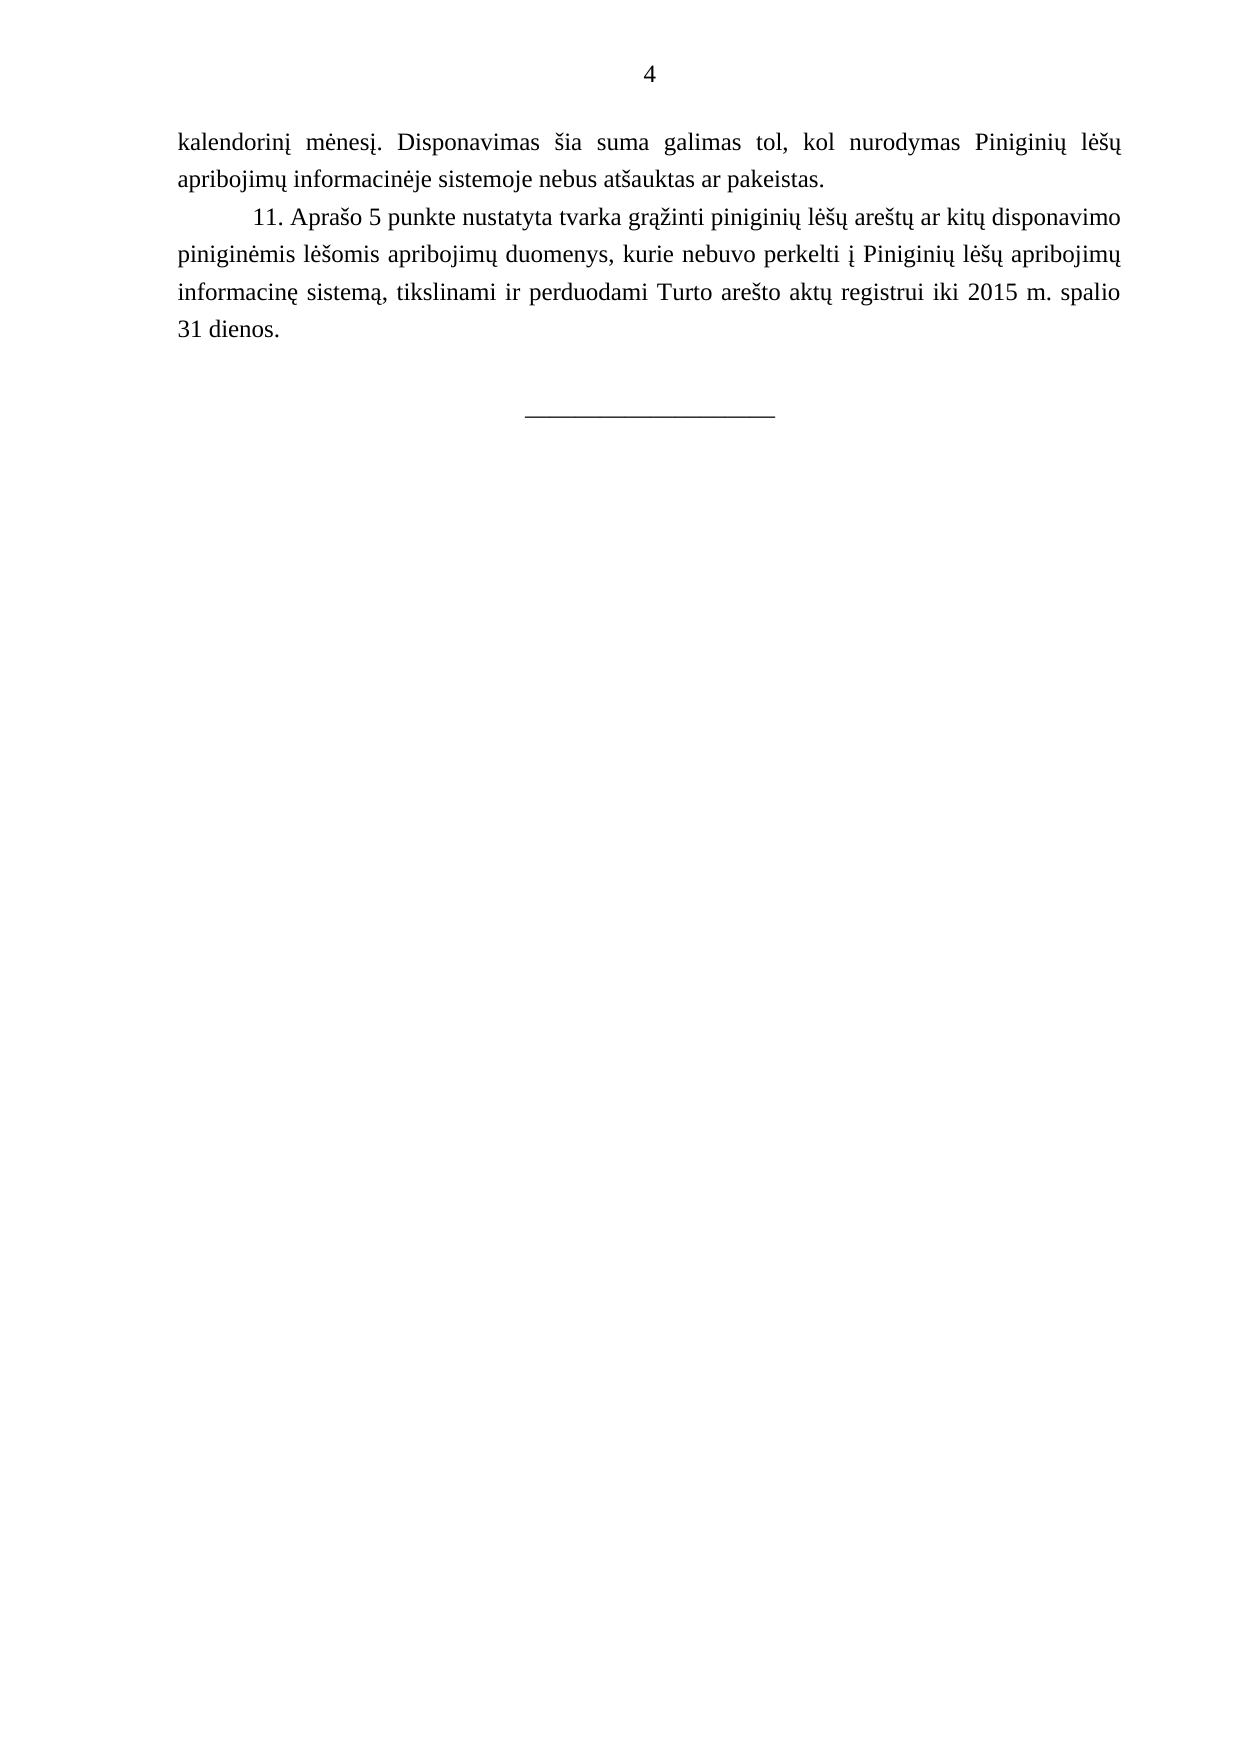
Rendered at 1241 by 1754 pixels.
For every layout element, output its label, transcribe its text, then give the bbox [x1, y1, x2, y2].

text 11. Aprašo 5 punkte nustatyta tvarka grąžinti piniginių lėšų areštų ar kitų disponavimo piniginėmis lėšomis apribojimų duomenys, kurie nebuvo perkelti į Piniginių lėšų apribojimų informacinę sistemą, tikslinami ir perduodami Turto arešto aktų registrui iki 2015 m. spalio 31 dienos. [177, 193, 1122, 343]
text kalendorinį mėnesį. Disponavimas šia suma galimas tol, kol nurodymas Piniginių lėšų apribojimų informacinėje sistemoje nebus atšauktas ar pakeistas. [177, 118, 1122, 193]
text –––––––––––––––––––– [177, 401, 1122, 429]
